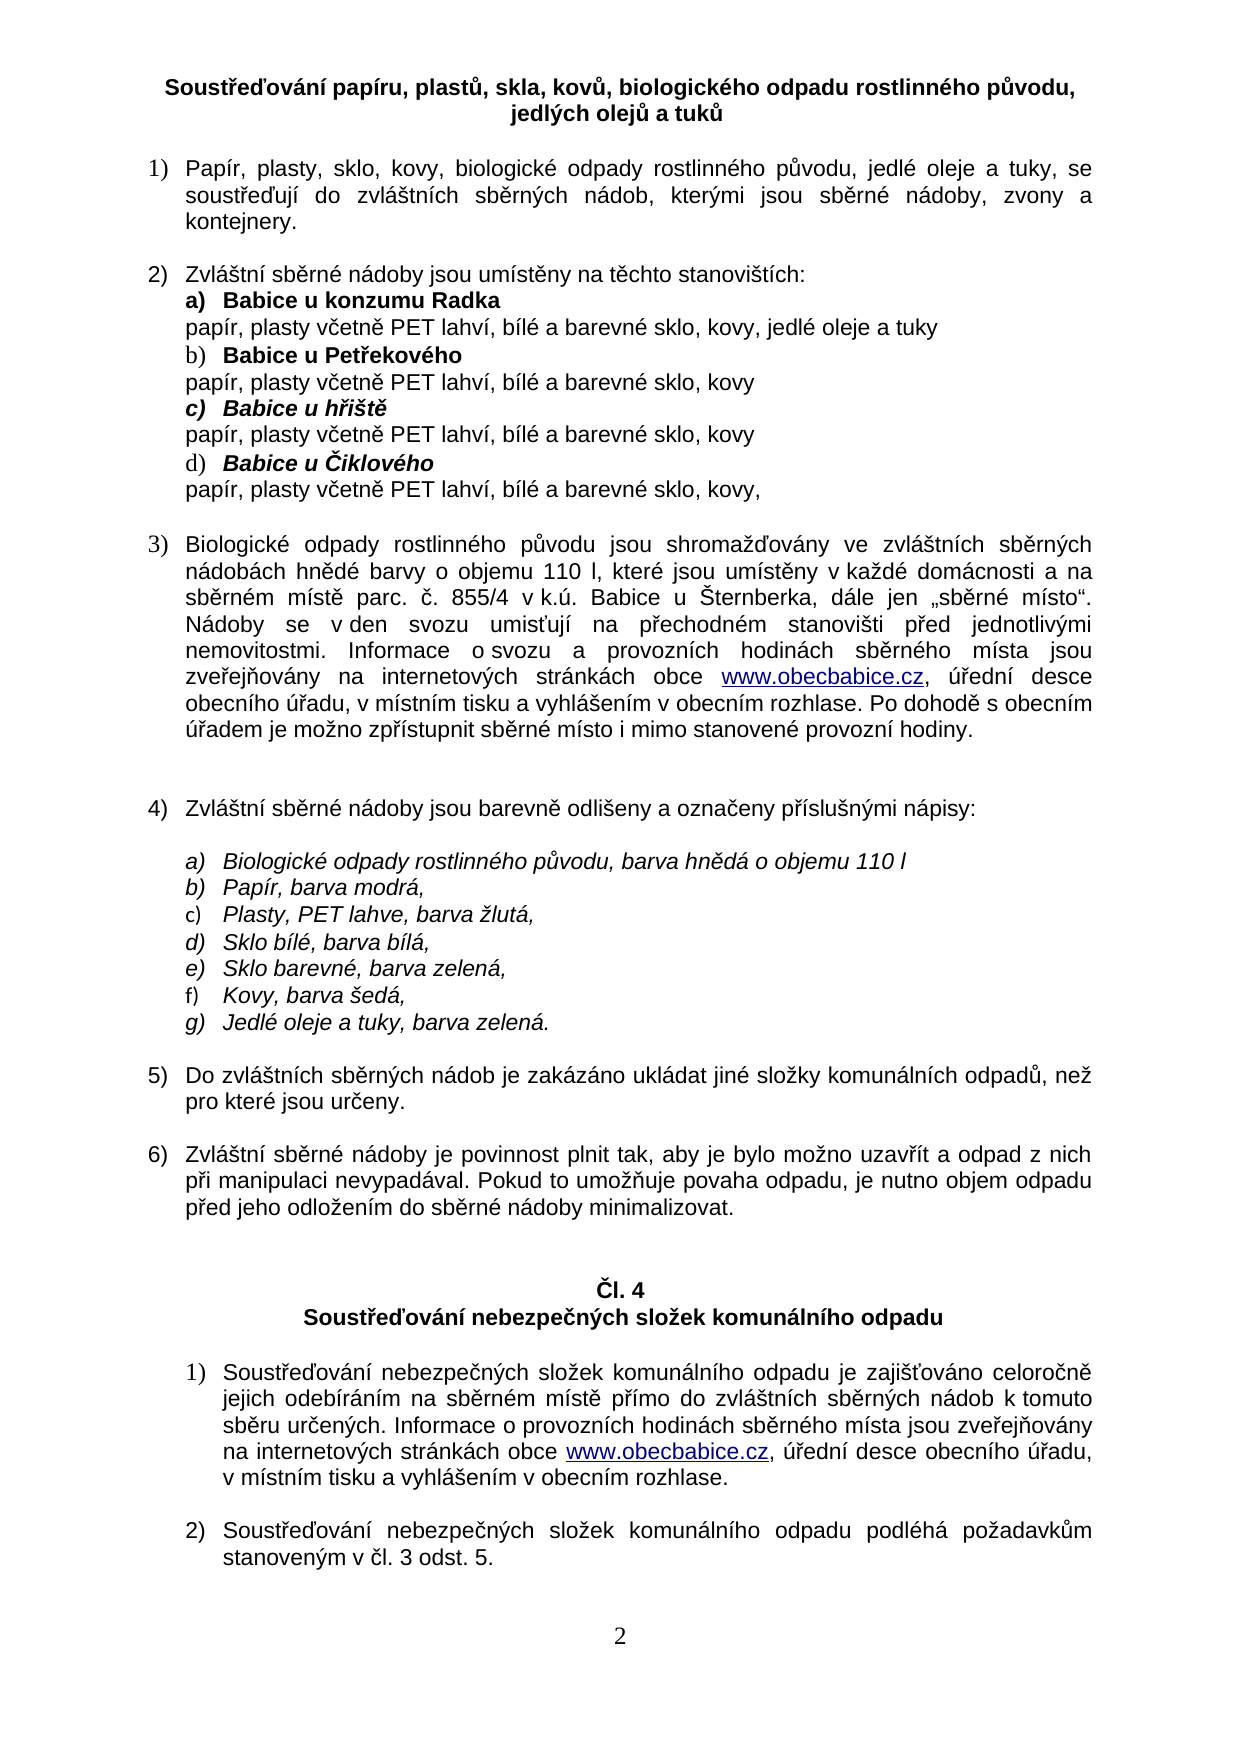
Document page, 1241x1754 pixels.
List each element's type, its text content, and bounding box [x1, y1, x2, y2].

list Plasty, PET lahve, barva žlutá, [185, 900, 1092, 928]
text papír, plasty včetně PET lahví, bílé a barevné sklo, kovy, [185, 476, 1092, 503]
list Zvláštní sběrné nádoby je povinnost plnit tak, aby je bylo možno uzavřít a odpad z nich při manipulaci nevypadával. Pokud to umožňuje povaha odpadu, je nutno objem odpadu před jeho odložením do sběrné nádoby minimalizovat. [148, 1141, 1092, 1220]
list Zvláštní sběrné nádoby jsou barevně odlišeny a označeny příslušnými nápisy: [148, 795, 1092, 821]
list Jedlé oleje a tuky, barva zelená. [185, 1009, 1092, 1036]
list Papír, plasty, sklo, kovy, biologické odpady rostlinného původu, jedlé oleje a tuky, se soustřeďují do zvláštních sběrných nádob, kterými jsou sběrné nádoby, zvony a kontejnery. [148, 153, 1092, 234]
list Zvláštní sběrné nádoby jsou umístěny na těchto stanovištích: [148, 261, 1092, 287]
list Soustřeďování nebezpečných složek komunálního odpadu je zajišťováno celoročně jejich odebíráním na sběrném místě přímo do zvláštních sběrných nádob k tomuto sběru určených. Informace o provozních hodinách sběrného místa jsou zveřejňovány na internetových stránkách obce www.obecbabice.cz, úřední desce obecního úřadu, v místním tisku a vyhlášením v obecním rozhlase. [185, 1357, 1092, 1491]
list Babice u Petřekového [185, 340, 1092, 368]
list Biologické odpady rostlinného původu jsou shromažďovány ve zvláštních sběrných nádobách hnědé barvy o objemu 110 l, které jsou umístěny v každé domácnosti a na sběrném místě parc. č. 855/4 v k.ú. Babice u Šternberka, dále jen „sběrné místo“. Nádoby se v den svozu umisťují na přechodném stanovišti před jednotlivými nemovitostmi. Informace o svozu a provozních hodinách sběrného místa jsou zveřejňovány na internetových stránkách obce www.obecbabice.cz, úřední desce obecního úřadu, v místním tisku a vyhlášením v obecním rozhlase. Po dohodě s obecním úřadem je možno zpřístupnit sběrné místo i mimo stanovené provozní hodiny. [148, 529, 1092, 742]
text papír, plasty včetně PET lahví, bílé a barevné sklo, kovy [185, 368, 1092, 395]
list Babice u Čiklového [185, 448, 1092, 476]
subtitle Soustřeďování nebezpečných složek komunálního odpadu [148, 1304, 1092, 1330]
list Soustřeďování nebezpečných složek komunálního odpadu podléhá požadavkům stanoveným v čl. 3 odst. 5. [185, 1517, 1092, 1570]
subtitle Čl. 4 [148, 1277, 1092, 1304]
list Papír, barva modrá, [185, 874, 1092, 900]
text papír, plasty včetně PET lahví, bílé a barevné sklo, kovy, jedlé oleje a tuky [185, 313, 1092, 340]
list Kovy, barva šedá, [185, 981, 1092, 1009]
list Babice u konzumu Radka [185, 287, 1092, 313]
list Biologické odpady rostlinného původu, barva hnědá o objemu 110 l [185, 848, 1092, 874]
text papír, plasty včetně PET lahví, bílé a barevné sklo, kovy [185, 421, 1092, 448]
list Sklo bílé, barva bílá, [185, 928, 1092, 955]
list Sklo barevné, barva zelená, [185, 955, 1092, 981]
list Babice u hřiště [185, 395, 1092, 421]
list Do zvláštních sběrných nádob je zakázáno ukládat jiné složky komunálních odpadů, než pro které jsou určeny. [148, 1062, 1092, 1114]
subtitle Soustřeďování papíru, plastů, skla, kovů, biologického odpadu rostlinného původu, jedlých olejů a tuků [148, 74, 1092, 127]
